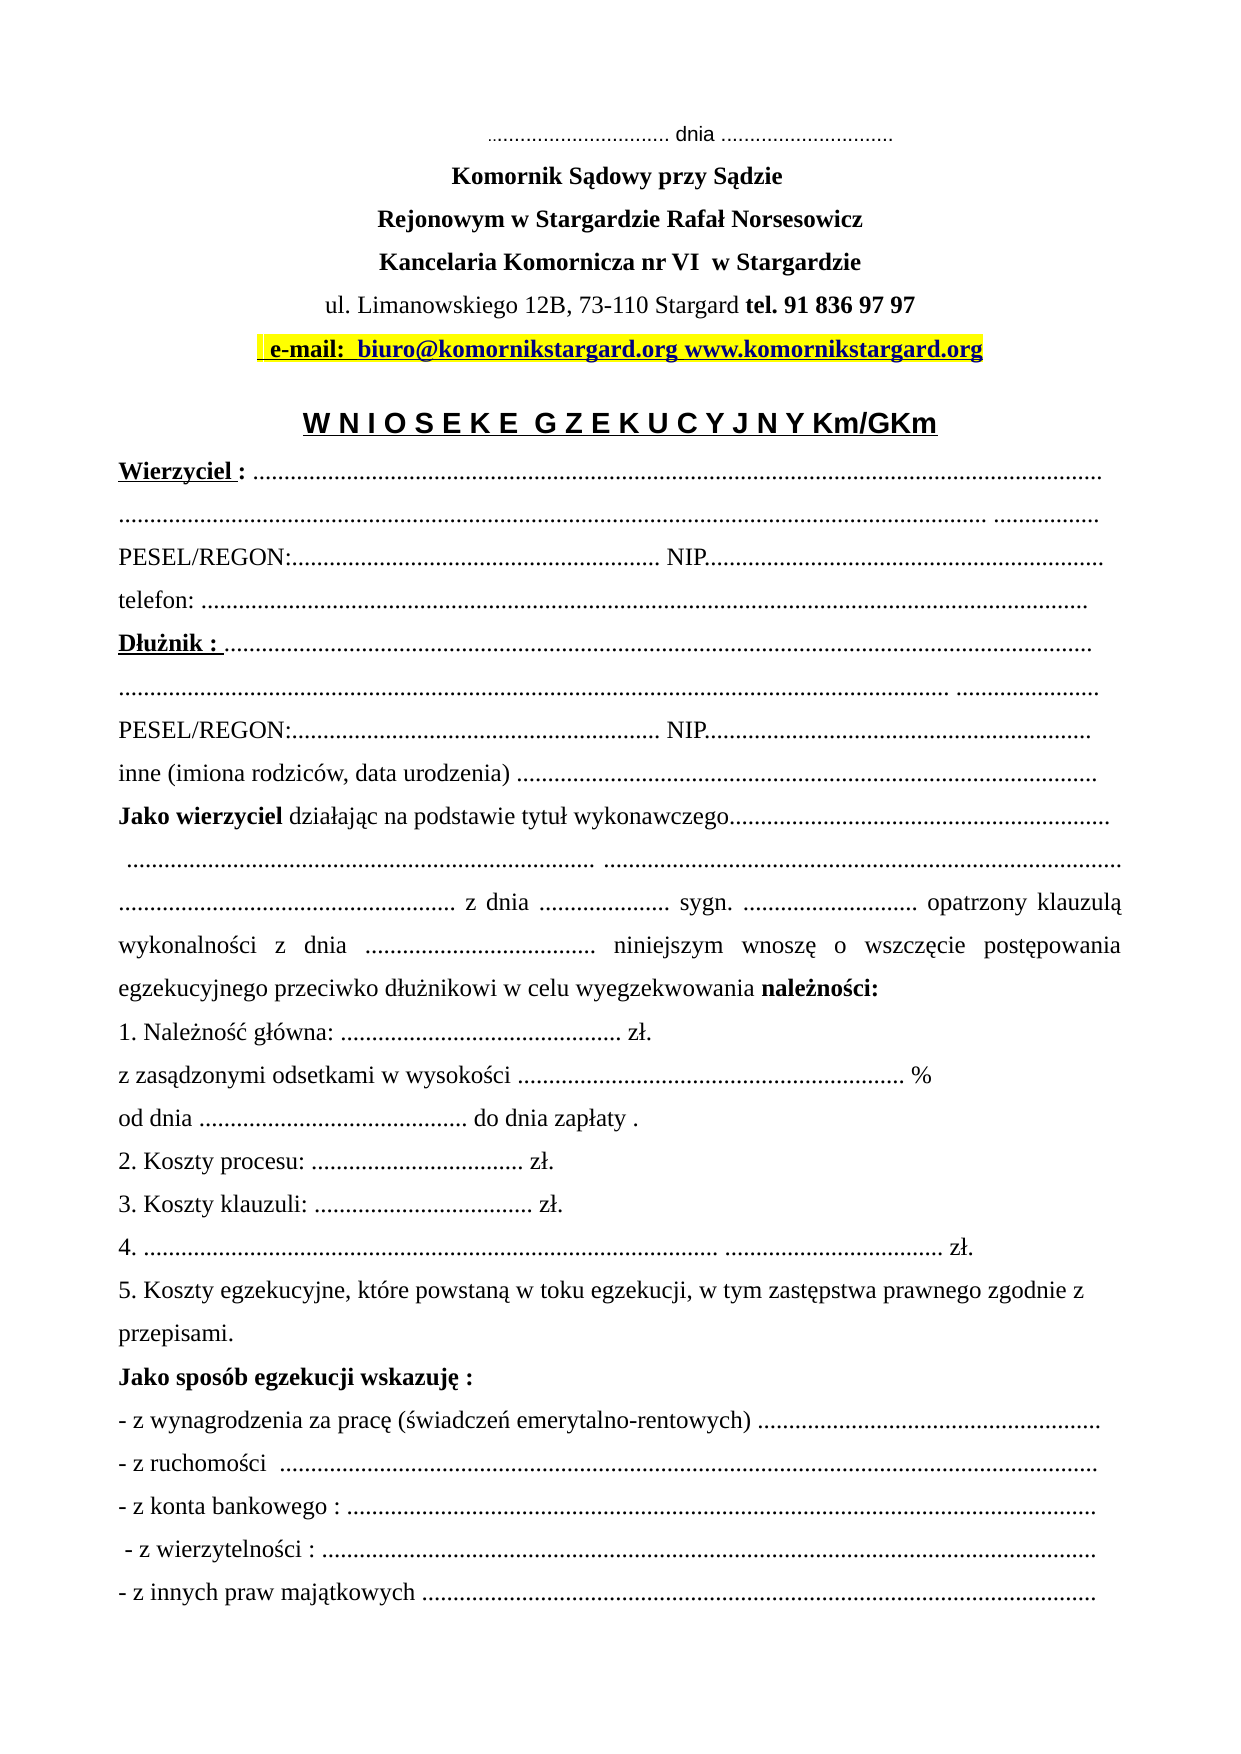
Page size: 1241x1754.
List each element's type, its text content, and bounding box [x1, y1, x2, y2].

text PESEL/REGON:........................................................... NIP.............................................................. [118, 715, 1122, 743]
text - z ruchomości ................................................................................................................................... [118, 1448, 1122, 1477]
text 2. Koszty procesu: .................................. zł. [118, 1146, 1122, 1175]
text ........................................................................................................................................... ................. [118, 499, 1122, 528]
text W N I O S E K E G Z E K U C Y J N Y Km/GKm [118, 406, 1122, 439]
text ........................................................................... ......................................................................................................................................... z dnia ..................... sygn. ............................ opatrzony klauzulą wykonalności z dnia ..................................... niniejszym wnoszę o wszczęcie postępowania egzekucyjnego przeciwko dłużnikowi w celu wyegzekwowania należności: [118, 844, 1122, 1002]
text 5. Koszty egzekucyjne, które powstaną w toku egzekucji, w tym zastępstwa prawnego zgodnie z przepisami. [118, 1275, 1122, 1347]
text - z wierzytelności : ............................................................................................................................ [118, 1534, 1122, 1563]
text z zasądzonymi odsetkami w wysokości .............................................................. % [118, 1060, 1122, 1088]
text - z konta bankowego : ........................................................................................................................ [118, 1491, 1122, 1520]
text od dnia ........................................... do dnia zapłaty . [118, 1103, 1122, 1132]
text - z wynagrodzenia za pracę (świadczeń emerytalno-rentowych) ....................................................... [118, 1405, 1122, 1433]
text Wierzyciel : ........................................................................................................................................ [118, 456, 1122, 485]
text Kancelaria Komornicza nr VI w Stargardzie [118, 247, 1122, 276]
text Rejonowym w Stargardzie Rafał Norsesowicz [118, 204, 1122, 233]
text Komornik Sądowy przy Sądzie [118, 161, 1122, 190]
text 1. Należność główna: ............................................. zł. [118, 1017, 1122, 1045]
text Dłużnik : ........................................................................................................................................... [118, 628, 1122, 657]
text 3. Koszty klauzuli: ................................... zł. [118, 1189, 1122, 1218]
text ..................................................................................................................................... ....................... [118, 672, 1122, 700]
text Jako sposób egzekucji wskazuję : [118, 1362, 1122, 1390]
text ul. Limanowskiego 12B, 73-110 Stargard tel. 91 836 97 97 [118, 291, 1122, 319]
text inne (imiona rodziców, data urodzenia) ............................................................................................. [118, 758, 1122, 787]
text 4. ............................................................................................ ................................... zł. [118, 1232, 1122, 1261]
text telefon: .............................................................................................................................................. [118, 585, 1122, 614]
text PESEL/REGON:........................................................... NIP................................................................ [118, 542, 1122, 571]
text ................................ dnia .............................. [118, 118, 1122, 147]
text - z innych praw majątkowych ............................................................................................................ [118, 1577, 1122, 1606]
text Jako wierzyciel działając na podstawie tytuł wykonawczego............................................................. [118, 801, 1122, 830]
text e-mail: biuro@komornikstargard.org www.komornikstargard.org [118, 334, 1122, 362]
